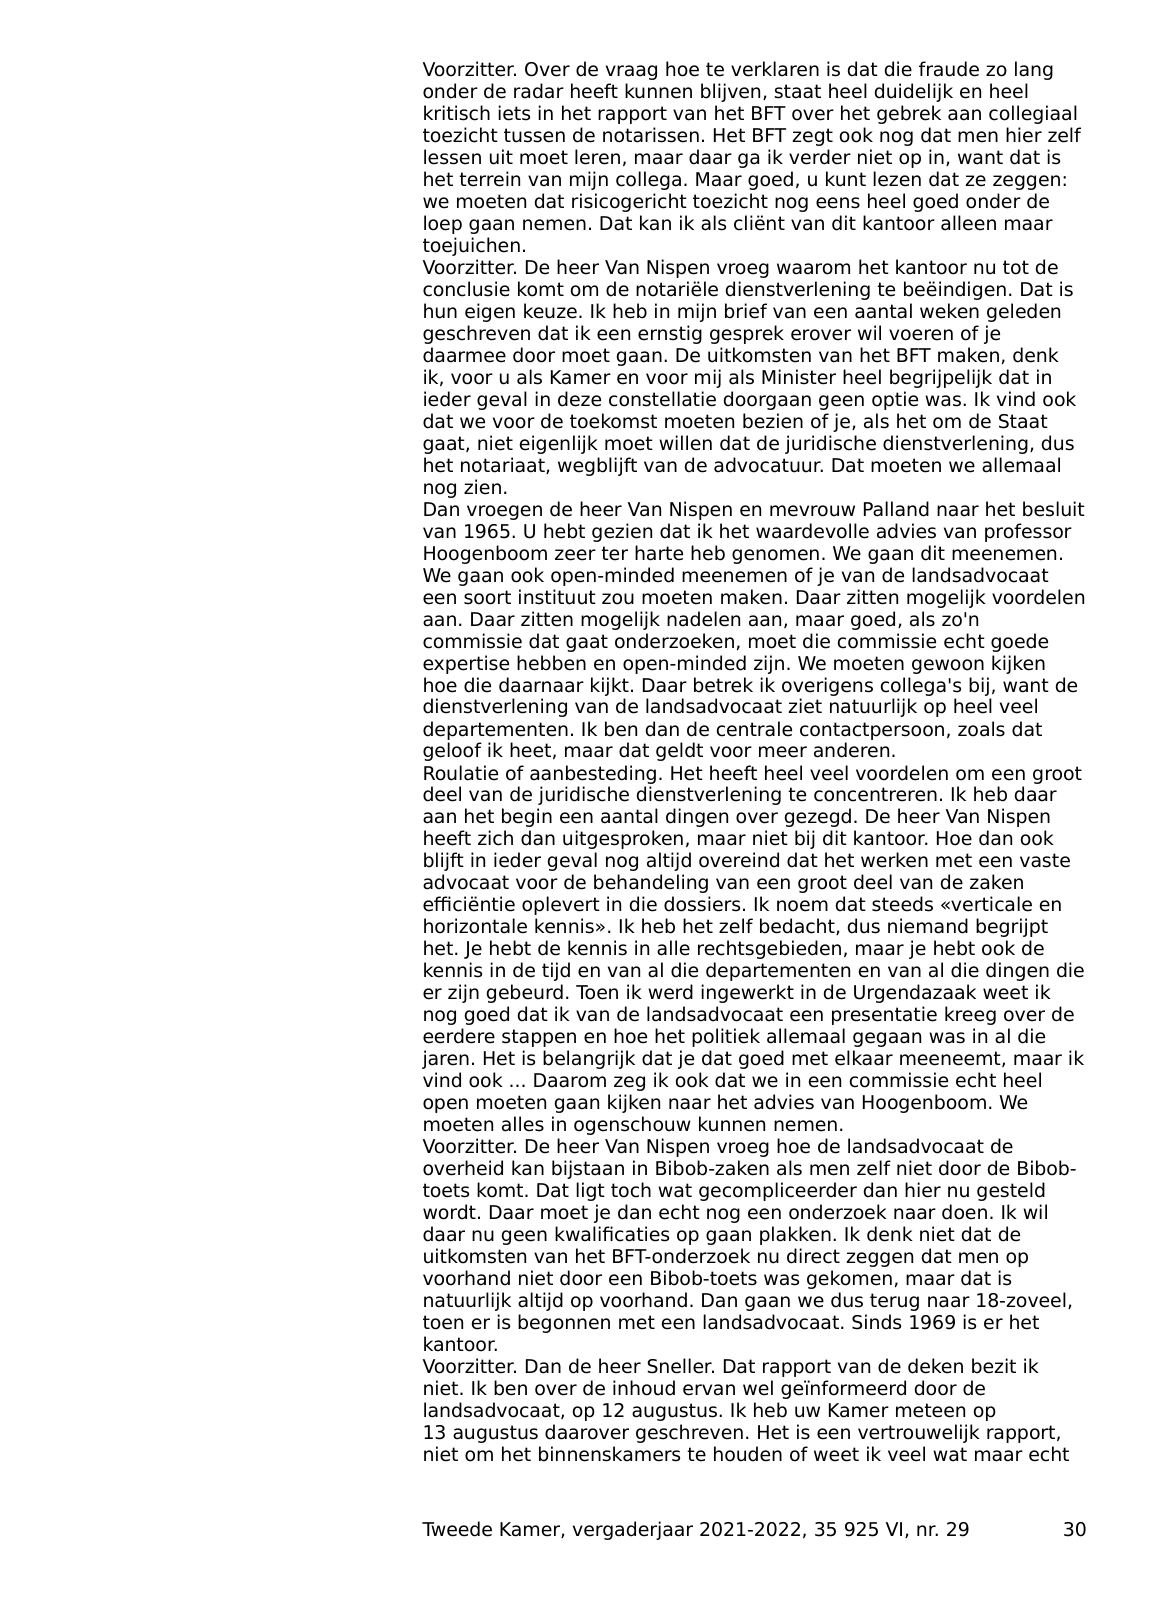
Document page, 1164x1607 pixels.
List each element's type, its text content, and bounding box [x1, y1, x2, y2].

text Roulatie of aanbesteding. Het heeft heel veel voordelen om een groot deel van de juridische dienstverlening te concentreren. Ik heb daar aan het begin een aantal dingen over gezegd. De heer Van Nispen heeft zich dan uitgesproken, maar niet bij dit kantoor. Hoe dan ook blijft in ieder geval nog altijd overeind dat het werken met een vaste advocaat voor de behandeling van een groot deel van de zaken efficiëntie oplevert in die dossiers. Ik noem dat steeds «verticale en horizontale kennis». Ik heb het zelf bedacht, dus niemand begrijpt het. Je hebt de kennis in alle rechtsgebieden, maar je hebt ook de kennis in de tijd en van al die departementen en van al die dingen die er zijn gebeurd. Toen ik werd ingewerkt in de Urgendazaak weet ik nog goed dat ik van de landsadvocaat een presentatie kreeg over de eerdere stappen en hoe het politiek allemaal gegaan was in al die jaren. Het is belangrijk dat je dat goed met elkaar meeneemt, maar ik vind ook ... Daarom zeg ik ook dat we in een commissie echt heel open moeten gaan kijken naar het advies van Hoogenboom. We moeten alles in ogenschouw kunnen nemen. [422, 762, 1087, 1136]
text Voorzitter. De heer Van Nispen vroeg waarom het kantoor nu tot de conclusie komt om de notariële dienstverlening te beëindigen. Dat is hun eigen keuze. Ik heb in mijn brief van een aantal weken geleden geschreven dat ik een ernstig gesprek erover wil voeren of je daarmee door moet gaan. De uitkomsten van het BFT maken, denk ik, voor u als Kamer en voor mij als Minister heel begrijpelijk dat in ieder geval in deze constellatie doorgaan geen optie was. Ik vind ook dat we voor de toekomst moeten bezien of je, als het om de Staat gaat, niet eigenlijk moet willen dat de juridische dienstverlening, dus het notariaat, wegblijft van de advocatuur. Dat moeten we allemaal nog zien. [422, 257, 1087, 499]
text Voorzitter. Dan de heer Sneller. Dat rapport van de deken bezit ik niet. Ik ben over de inhoud ervan wel geïnformeerd door de landsadvocaat, op 12 augustus. Ik heb uw Kamer meteen op 13 augustus daarover geschreven. Het is een vertrouwelijk rapport, niet om het binnenskamers te houden of weet ik veel wat maar echt [422, 1356, 1087, 1466]
text Voorzitter. Over de vraag hoe te verklaren is dat die fraude zo lang onder de radar heeft kunnen blijven, staat heel duidelijk en heel kritisch iets in het rapport van het BFT over het gebrek aan collegiaal toezicht tussen de notarissen. Het BFT zegt ook nog dat men hier zelf lessen uit moet leren, maar daar ga ik verder niet op in, want dat is het terrein van mijn collega. Maar goed, u kunt lezen dat ze zeggen: we moeten dat risicogericht toezicht nog eens heel goed onder de loep gaan nemen. Dat kan ik als cliënt van dit kantoor alleen maar toejuichen. [422, 59, 1087, 257]
text Dan vroegen de heer Van Nispen en mevrouw Palland naar het besluit van 1965. U hebt gezien dat ik het waardevolle advies van professor Hoogenboom zeer ter harte heb genomen. We gaan dit meenemen. We gaan ook open-minded meenemen of je van de landsadvocaat een soort instituut zou moeten maken. Daar zitten mogelijk voordelen aan. Daar zitten mogelijk nadelen aan, maar goed, als zo'n commissie dat gaat onderzoeken, moet die commissie echt goede expertise hebben en open-minded zijn. We moeten gewoon kijken hoe die daarnaar kijkt. Daar betrek ik overigens collega's bij, want de dienstverlening van de landsadvocaat ziet natuurlijk op heel veel departementen. Ik ben dan de centrale contactpersoon, zoals dat geloof ik heet, maar dat geldt voor meer anderen. [422, 499, 1087, 762]
text Voorzitter. De heer Van Nispen vroeg hoe de landsadvocaat de overheid kan bijstaan in Bibob-zaken als men zelf niet door de Bibob-toets komt. Dat ligt toch wat gecompliceerder dan hier nu gesteld wordt. Daar moet je dan echt nog een onderzoek naar doen. Ik wil daar nu geen kwalificaties op gaan plakken. Ik denk niet dat de uitkomsten van het BFT-onderzoek nu direct zeggen dat men op voorhand niet door een Bibob-toets was gekomen, maar dat is natuurlijk altijd op voorhand. Dan gaan we dus terug naar 18-zoveel, toen er is begonnen met een landsadvocaat. Sinds 1969 is er het kantoor. [422, 1136, 1087, 1356]
